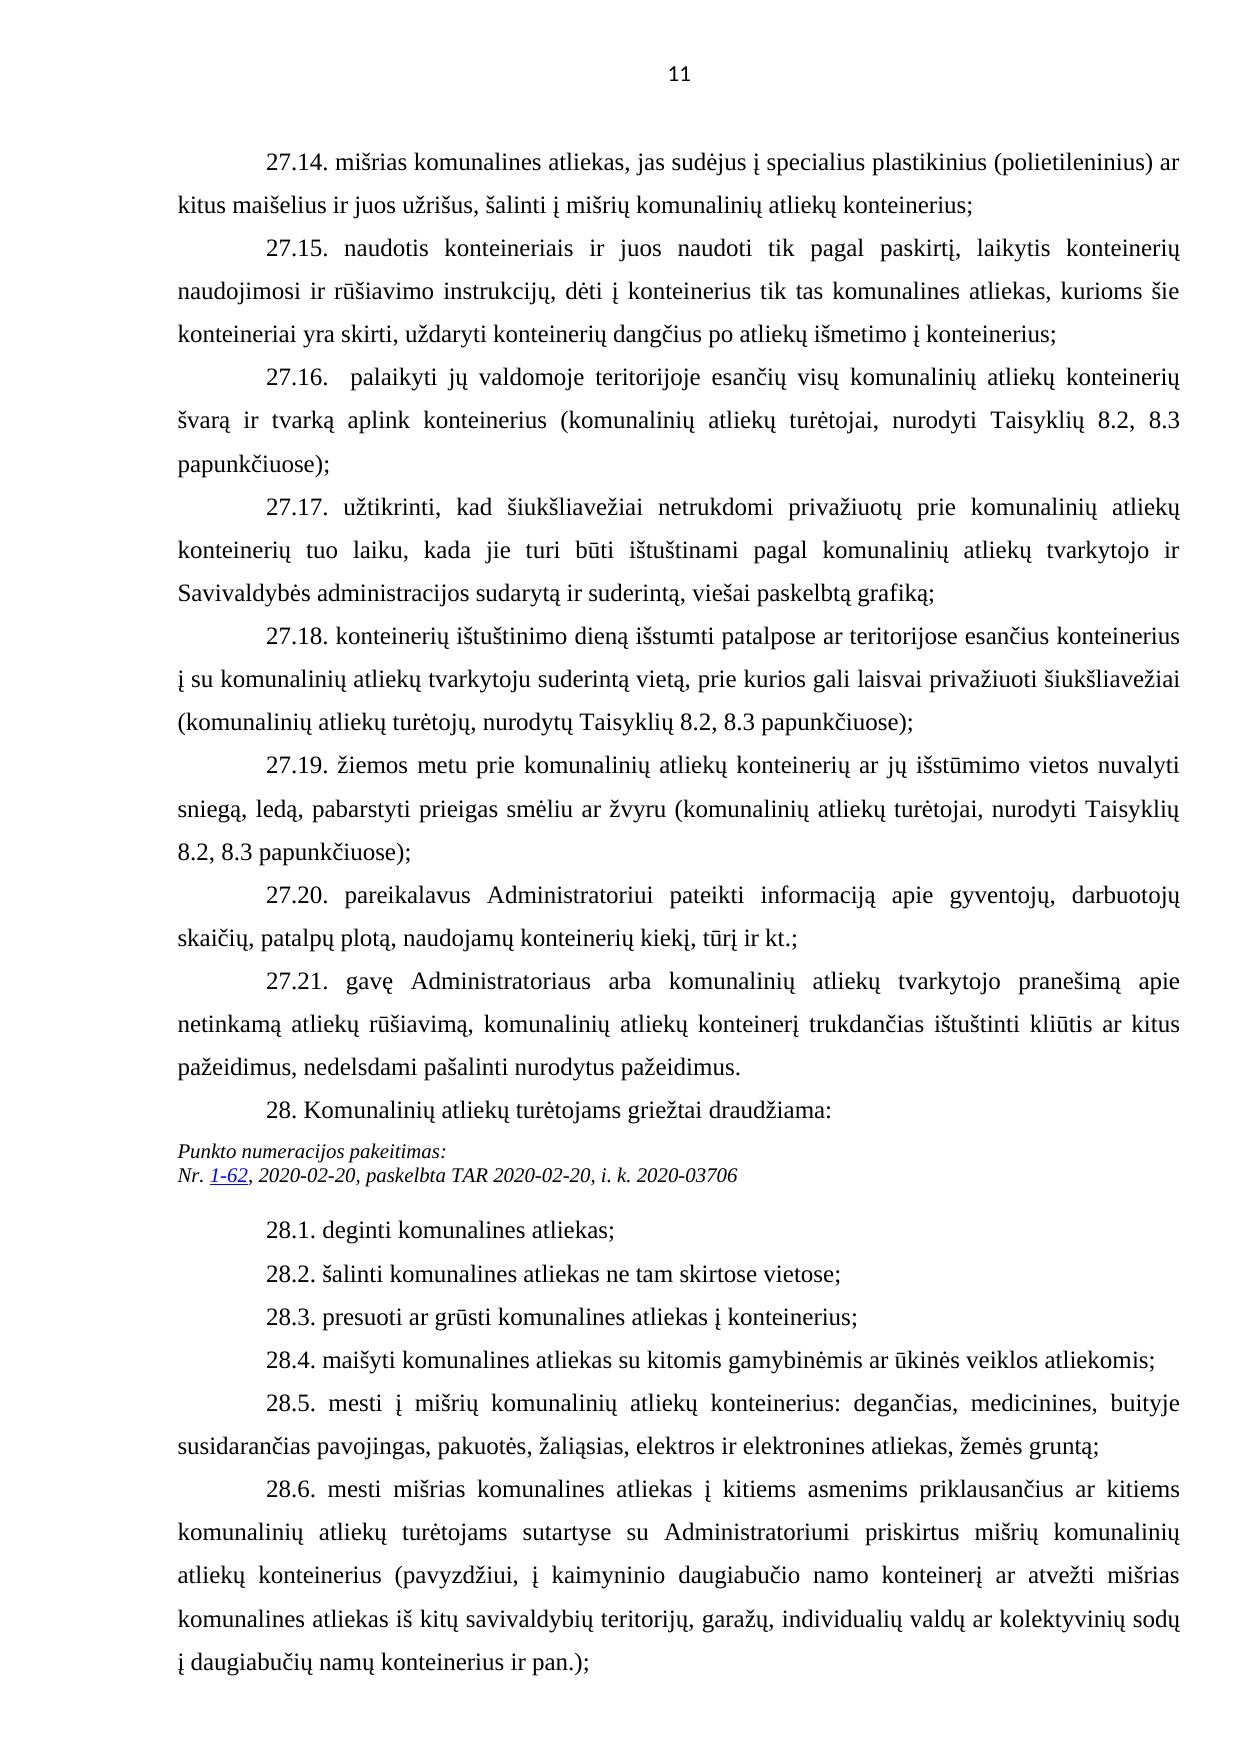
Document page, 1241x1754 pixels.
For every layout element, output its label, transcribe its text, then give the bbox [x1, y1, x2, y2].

text 27.19. žiemos metu prie komunalinių atliekų konteinerių ar jų išstūmimo vietos nuvalyti sniegą, ledą, pabarstyti prieigas smėliu ar žvyru (komunalinių atliekų turėtojai, nurodyti Taisyklių 8.2, 8.3 papunkčiuose); [177, 751, 1181, 866]
text 27.15. naudotis konteineriais ir juos naudoti tik pagal paskirtį, laikytis konteinerių naudojimosi ir rūšiavimo instrukcijų, dėti į konteinerius tik tas komunalines atliekas, kurioms šie konteineriai yra skirti, uždaryti konteinerių dangčius po atliekų išmetimo į konteinerius; [177, 233, 1181, 348]
text 28.5. mesti į mišrių komunalinių atliekų konteinerius: degančias, medicinines, buityje susidarančias pavojingas, pakuotės, žaliąsias, elektros ir elektronines atliekas, žemės gruntą; [177, 1388, 1181, 1460]
text 28.2. šalinti komunalines atliekas ne tam skirtose vietose; [177, 1259, 1181, 1287]
text 28.4. maišyti komunalines atliekas su kitomis gamybinėmis ar ūkinės veiklos atliekomis; [177, 1345, 1181, 1374]
text 28.1. deginti komunalines atliekas; [177, 1216, 1181, 1244]
text 27.17. užtikrinti, kad šiukšliavežiai netrukdomi privažiuotų prie komunalinių atliekų konteinerių tuo laiku, kada jie turi būti ištuštinami pagal komunalinių atliekų tvarkytojo ir Savivaldybės administracijos sudarytą ir suderintą, viešai paskelbtą grafiką; [177, 492, 1181, 607]
text 27.18. konteinerių ištuštinimo dieną išstumti patalpose ar teritorijose esančius konteinerius į su komunalinių atliekų tvarkytoju suderintą vietą, prie kurios gali laisvai privažiuoti šiukšliavežiai (komunalinių atliekų turėtojų, nurodytų Taisyklių 8.2, 8.3 papunkčiuose); [177, 621, 1181, 736]
text 28. Komunalinių atliekų turėtojams griežtai draudžiama: [177, 1096, 1181, 1124]
text 27.14. mišrias komunalines atliekas, jas sudėjus į specialius plastikinius (polietileninius) ar kitus maišelius ir juos užrišus, šalinti į mišrių komunalinių atliekų konteinerius; [177, 147, 1181, 219]
text Nr. 1-62, 2020-02-20, paskelbta TAR 2020-02-20, i. k. 2020-03706 [177, 1163, 1181, 1187]
text 27.21. gavę Administratoriaus arba komunalinių atliekų tvarkytojo pranešimą apie netinkamą atliekų rūšiavimą, komunalinių atliekų konteinerį trukdančias ištuštinti kliūtis ar kitus pažeidimus, nedelsdami pašalinti nurodytus pažeidimus. [177, 966, 1181, 1081]
text 27.16. palaikyti jų valdomoje teritorijoje esančių visų komunalinių atliekų konteinerių švarą ir tvarką aplink konteinerius (komunalinių atliekų turėtojai, nurodyti Taisyklių 8.2, 8.3 papunkčiuose); [177, 362, 1181, 477]
text 27.20. pareikalavus Administratoriui pateikti informaciją apie gyventojų, darbuotojų skaičių, patalpų plotą, naudojamų konteinerių kiekį, tūrį ir kt.; [177, 880, 1181, 952]
text 28.3. presuoti ar grūsti komunalines atliekas į konteinerius; [177, 1302, 1181, 1331]
text 28.6. mesti mišrias komunalines atliekas į kitiems asmenims priklausančius ar kitiems komunalinių atliekų turėtojams sutartyse su Administratoriumi priskirtus mišrių komunalinių atliekų konteinerius (pavyzdžiui, į kaimyninio daugiabučio namo konteinerį ar atvežti mišrias komunalines atliekas iš kitų savivaldybių teritorijų, garažų, individualių valdų ar kolektyvinių sodų į daugiabučių namų konteinerius ir pan.); [177, 1474, 1181, 1676]
text Punkto numeracijos pakeitimas: [177, 1139, 1181, 1163]
